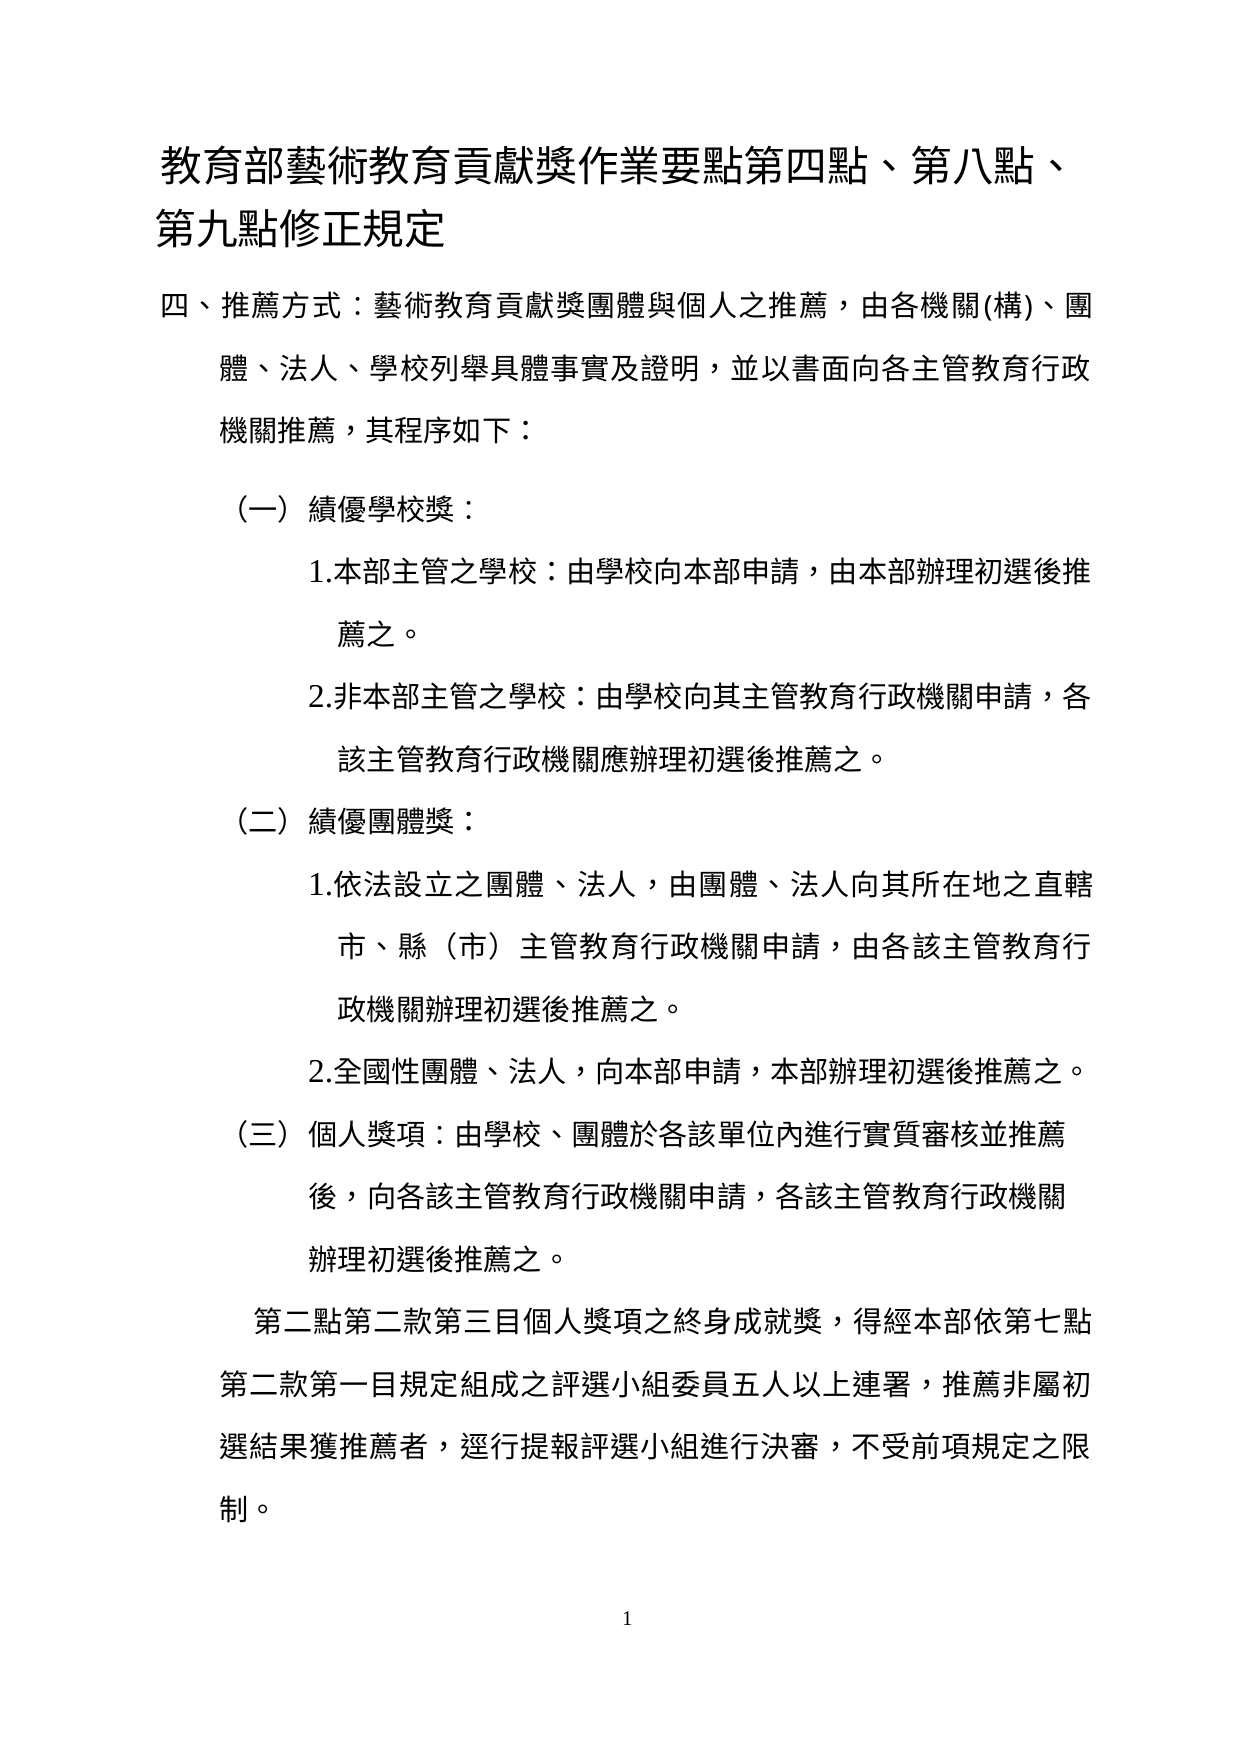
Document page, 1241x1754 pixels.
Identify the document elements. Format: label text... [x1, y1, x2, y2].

list 非本部主管之學校：由學校向其主管教育行政機關申請，各該主管教育行政機關應辦理初選後推薦之。 [308, 653, 1094, 778]
list 全國性團體、法人，向本部申請，本部辦理初選後推薦之。 [308, 1028, 1094, 1091]
list 績優團體獎： [219, 778, 1094, 841]
list 依法設立之團體、法人，由團體、法人向其所在地之直轄市、縣（市）主管教育行政機關申請，由各該主管教育行政機關辦理初選後推薦之。 [308, 841, 1094, 1028]
text 教育部藝術教育貢獻獎作業要點第四點、第八點、第九點修正規定 [154, 122, 1114, 247]
text 四、推薦方式：藝術教育貢獻獎團體與個人之推薦，由各機關(構)、團體、法人、學校列舉具體事實及證明，並以書面向各主管教育行政機關推薦，其程序如下： [160, 262, 1094, 450]
list 績優學校獎： [219, 466, 1094, 528]
list 本部主管之學校：由學校向本部申請，由本部辦理初選後推薦之。 [308, 528, 1094, 653]
text 第二點第二款第三目個人獎項之終身成就獎，得經本部依第七點第二款第一目規定組成之評選小組委員五人以上連署，推薦非屬初選結果獲推薦者，逕行提報評選小組進行決審，不受前項規定之限制。 [219, 1278, 1094, 1528]
list 個人獎項：由學校、團體於各該單位內進行實質審核並推薦後，向各該主管教育行政機關申請，各該主管教育行政機關辦理初選後推薦之。 [219, 1091, 1094, 1278]
